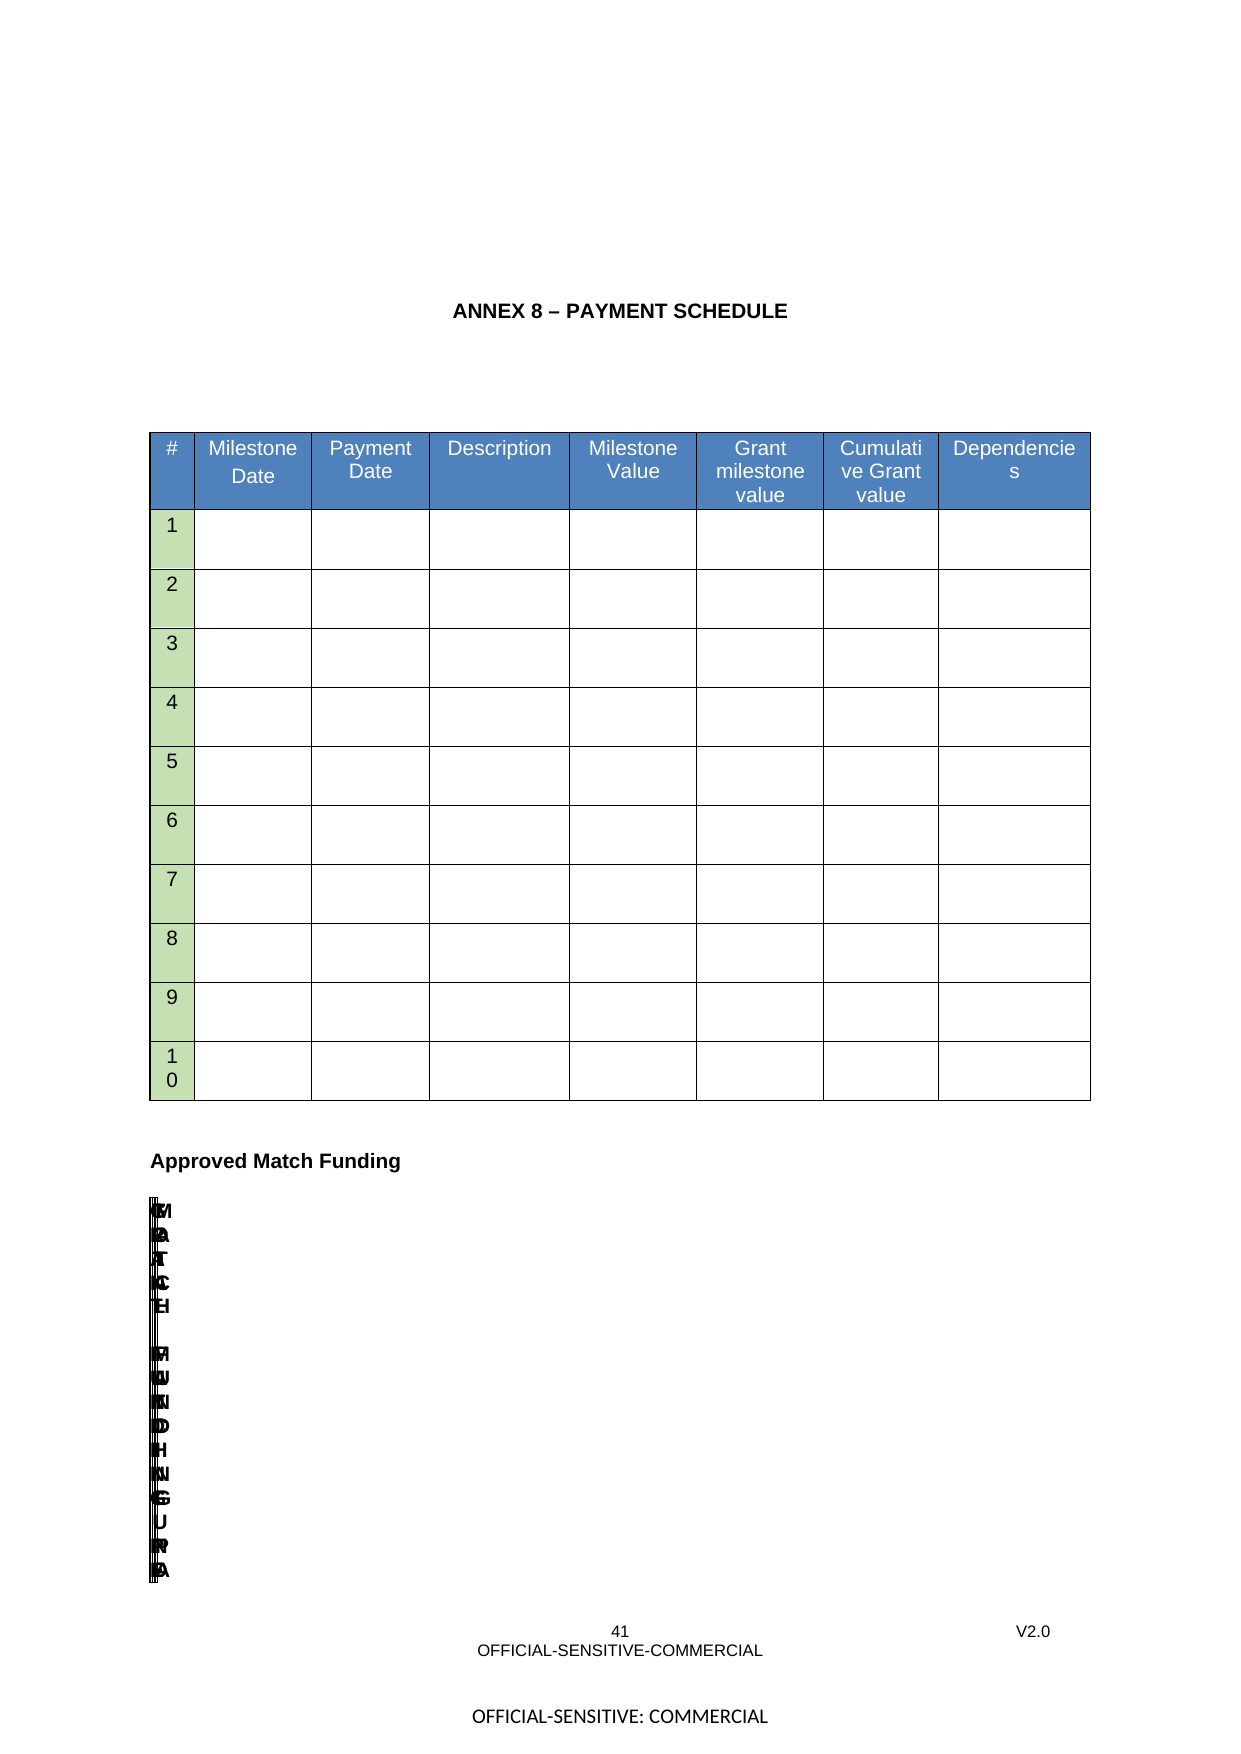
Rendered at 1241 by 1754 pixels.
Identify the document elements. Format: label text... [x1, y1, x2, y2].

table_cell [939, 747, 1090, 805]
table_cell [195, 629, 311, 687]
table_cell [697, 983, 823, 1041]
table_cell [697, 570, 823, 627]
table_cell [697, 629, 823, 687]
table_cell [939, 865, 1090, 923]
table_cell [824, 688, 938, 746]
table_cell [430, 983, 569, 1041]
table_cell [195, 1042, 311, 1100]
text ANNEX 8 – PAYMENT SCHEDULE [150, 299, 1090, 323]
table_cell [570, 629, 696, 687]
table_cell 8 [151, 924, 194, 982]
table_cell [195, 688, 311, 746]
table_cell 7 [151, 865, 194, 923]
table_cell [939, 924, 1090, 982]
table_cell [570, 747, 696, 805]
table_cell [570, 1042, 696, 1100]
table_header Grant milestone value [697, 433, 823, 509]
table_cell [697, 747, 823, 805]
table_cell [570, 983, 696, 1041]
table_cell [195, 806, 311, 864]
table_cell [824, 865, 938, 923]
table_cell [824, 570, 938, 627]
table_cell [195, 924, 311, 982]
table_cell [939, 688, 1090, 746]
table_cell [939, 1042, 1090, 1100]
table_cell [824, 510, 938, 568]
table_cell [430, 1042, 569, 1100]
table_cell 9 [151, 983, 194, 1041]
table_cell [939, 510, 1090, 568]
table_cell [430, 629, 569, 687]
table_cell [824, 1042, 938, 1100]
table_cell [570, 510, 696, 568]
table_cell [430, 570, 569, 627]
table_cell [195, 747, 311, 805]
table_cell [939, 570, 1090, 627]
table_cell [312, 688, 429, 746]
table_header Description [430, 433, 569, 509]
table_cell [195, 510, 311, 568]
table_cell [312, 570, 429, 627]
table_cell 1 [151, 510, 194, 568]
table_cell 2 [151, 570, 194, 627]
table_cell [312, 806, 429, 864]
table_cell [570, 924, 696, 982]
table_cell 4 [151, 688, 194, 746]
table_cell [430, 924, 569, 982]
table_cell 6 [151, 806, 194, 864]
table_cell [430, 747, 569, 805]
table_cell [195, 865, 311, 923]
table_cell [697, 510, 823, 568]
table_cell [430, 510, 569, 568]
table_cell [430, 865, 569, 923]
table_cell [312, 924, 429, 982]
table_cell [312, 865, 429, 923]
table_header Dependencies [939, 433, 1090, 509]
table_header Payment Date [312, 433, 429, 509]
table_cell [195, 570, 311, 627]
table_header Milestone Value [570, 433, 696, 509]
table_cell [570, 865, 696, 923]
table_cell [824, 629, 938, 687]
table_cell [697, 1042, 823, 1100]
table_cell [824, 924, 938, 982]
table_cell [570, 570, 696, 627]
table_cell 3 [151, 629, 194, 687]
table_cell [312, 983, 429, 1041]
table_cell [824, 983, 938, 1041]
table_header Cumulative Grant value [824, 433, 938, 509]
table_cell 5 [151, 747, 194, 805]
table_cell [697, 924, 823, 982]
table_cell [312, 1042, 429, 1100]
table_cell [312, 510, 429, 568]
table_cell [430, 688, 569, 746]
table_cell [939, 806, 1090, 864]
table_cell [824, 747, 938, 805]
table_cell [697, 806, 823, 864]
table_cell [697, 688, 823, 746]
table_cell [570, 688, 696, 746]
table_cell [430, 806, 569, 864]
table_cell [312, 629, 429, 687]
table_cell [939, 629, 1090, 687]
text Approved Match Funding [150, 1149, 1090, 1173]
table_cell [697, 865, 823, 923]
table_cell [939, 983, 1090, 1041]
table_header # [151, 433, 194, 509]
table_cell [312, 747, 429, 805]
table_cell [570, 806, 696, 864]
table_cell [195, 983, 311, 1041]
table_cell 10 [151, 1042, 194, 1100]
table_header Milestone Date [195, 433, 311, 509]
table_cell [824, 806, 938, 864]
